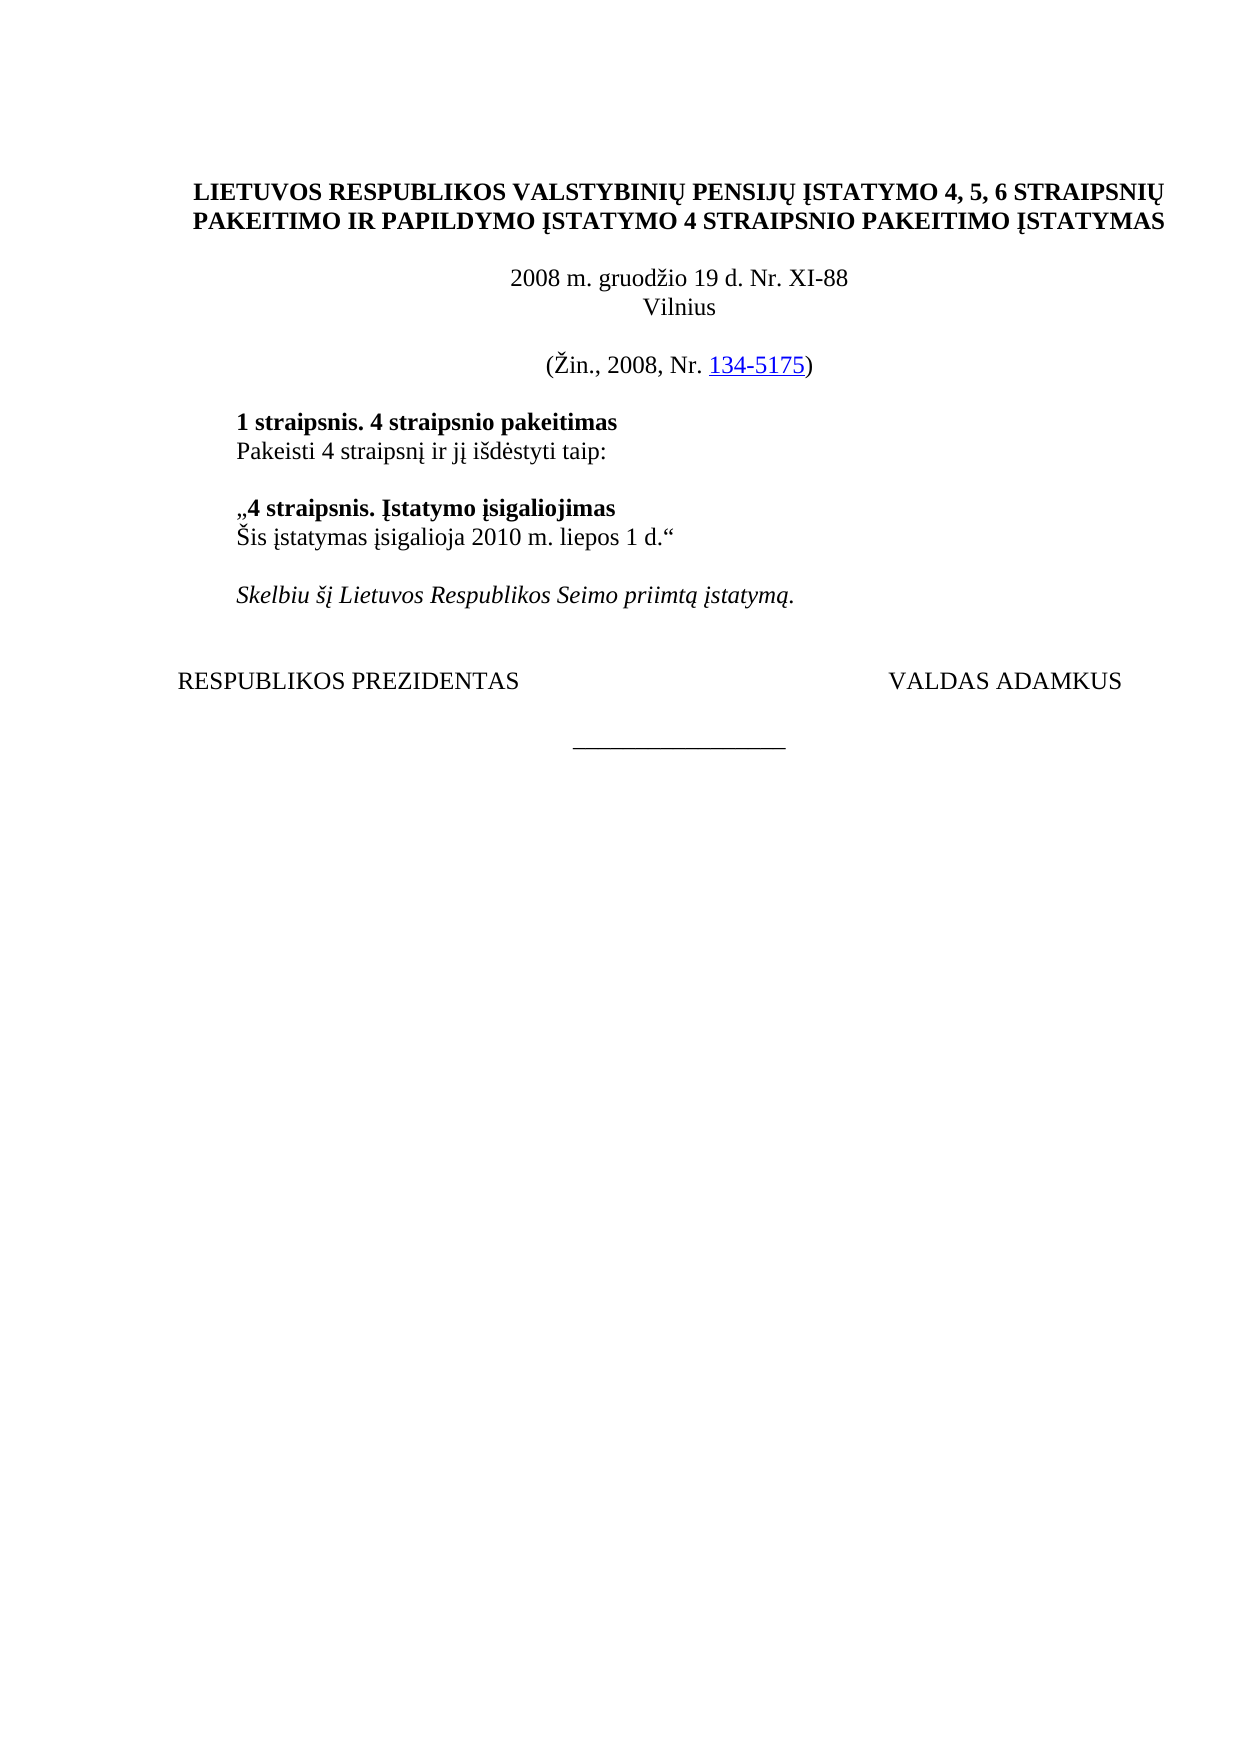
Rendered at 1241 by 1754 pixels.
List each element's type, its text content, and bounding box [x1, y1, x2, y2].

text „4 straipsnis. Įstatymo įsigaliojimas [177, 493, 1181, 522]
text Vilnius [177, 292, 1181, 321]
text _________________ [177, 723, 1181, 752]
text Pakeisti 4 straipsnį ir jį išdėstyti taip: [177, 436, 1181, 465]
text 2008 m. gruodžio 19 d. Nr. XI-88 [177, 263, 1181, 292]
text Skelbiu šį Lietuvos Respublikos Seimo priimtą įstatymą. [177, 580, 1181, 608]
text (Žin., 2008, Nr. 134-5175) [177, 350, 1181, 378]
text Šis įstatymas įsigalioja 2010 m. liepos 1 d.“ [177, 522, 1181, 551]
text 1 straipsnis. 4 straipsnio pakeitimas [177, 407, 1181, 436]
text LIETUVOS RESPUBLIKOS VALSTYBINIŲ PENSIJŲ ĮSTATYMO 4, 5, 6 STRAIPSNIŲ PAKEITIMO IR PAPILDYMO ĮSTATYMO 4 STRAIPSNIO PAKEITIMO ĮSTATYMAS [177, 177, 1181, 235]
text RESPUBLIKOS PREZIDENTAS VALDAS ADAMKUS [177, 666, 1181, 695]
